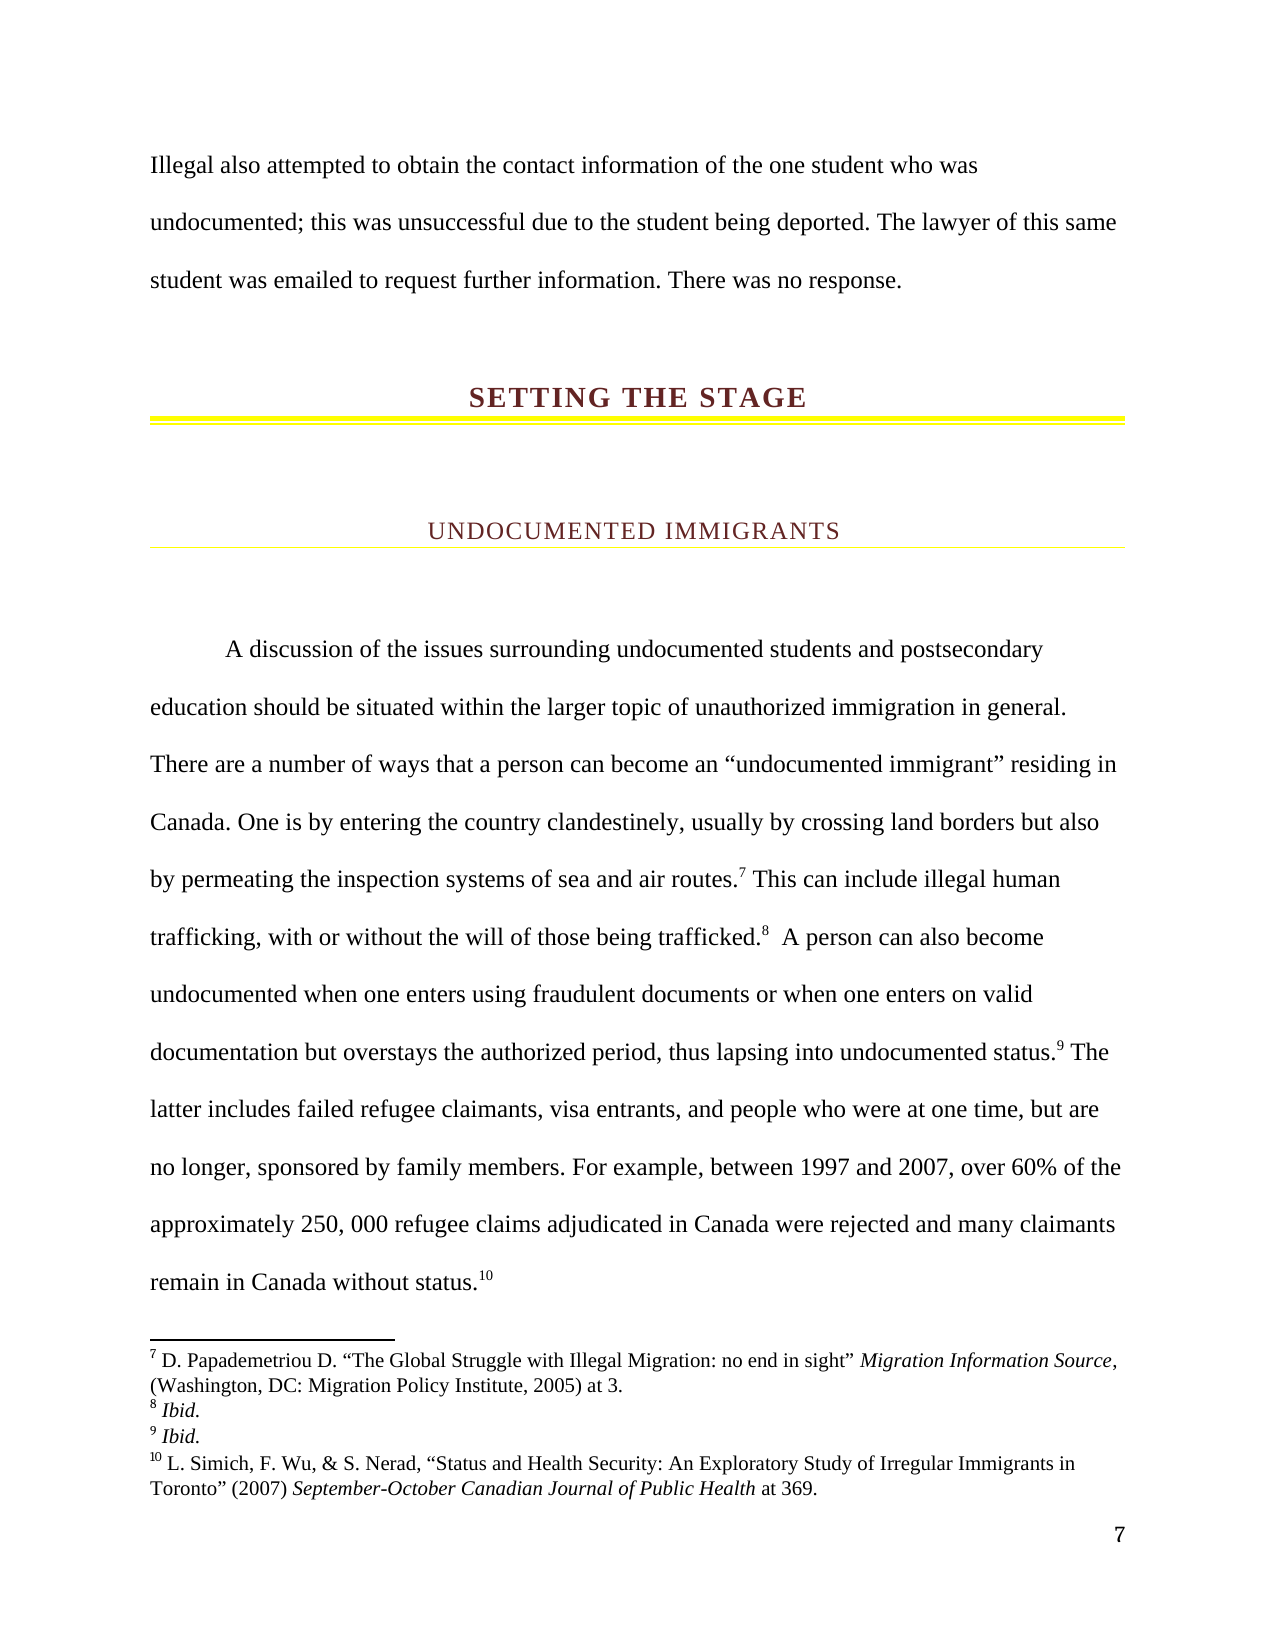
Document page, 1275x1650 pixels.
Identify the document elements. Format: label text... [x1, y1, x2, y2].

text A discussion of the issues surrounding undocumented students and postsecondary education should be situated within the larger topic of unauthorized immigration in general. There are a number of ways that a person can become an “undocumented immigrant” residing in Canada. One is by entering the country clandestinely, usually by crossing land borders but also by permeating the inspection systems of sea and air routes. This can include illegal human trafficking, with or without the will of those being trafficked. A person can also become undocumented when one enters using fraudulent documents or when one enters on valid documentation but overstays the authorized period, thus lapsing into undocumented status. The latter includes failed refugee claimants, visa entrants, and people who were at one time, but are no longer, sponsored by family members. For example, between 1997 and 2007, over 60% of the approximately 250, 000 refugee claims adjudicated in Canada were rejected and many claimants remain in Canada without status. [150, 634, 1125, 1295]
subtitle SETTING THE STAGE [150, 380, 1125, 416]
subtitle UNDOCUMENTED IMMIGRANTS [150, 516, 1125, 547]
text Ibid. [150, 1397, 1125, 1423]
text Ibid. [150, 1423, 1125, 1449]
text Illegal also attempted to obtain the contact information of the one student who was undocumented; this was unsuccessful due to the student being deported. The lawyer of this same student was emailed to request further information. There was no response. [150, 150, 1125, 294]
text D. Papademetriou D. “The Global Struggle with Illegal Migration: no end in sight” Migration Information Source, (Washington, DC: Migration Policy Institute, 2005) at 3. [150, 1346, 1125, 1397]
text L. Simich, F. Wu, & S. Nerad, “Status and Health Security: An Exploratory Study of Irregular Immigrants in Toronto” (2007) September-October Canadian Journal of Public Health at 369. [150, 1449, 1125, 1500]
